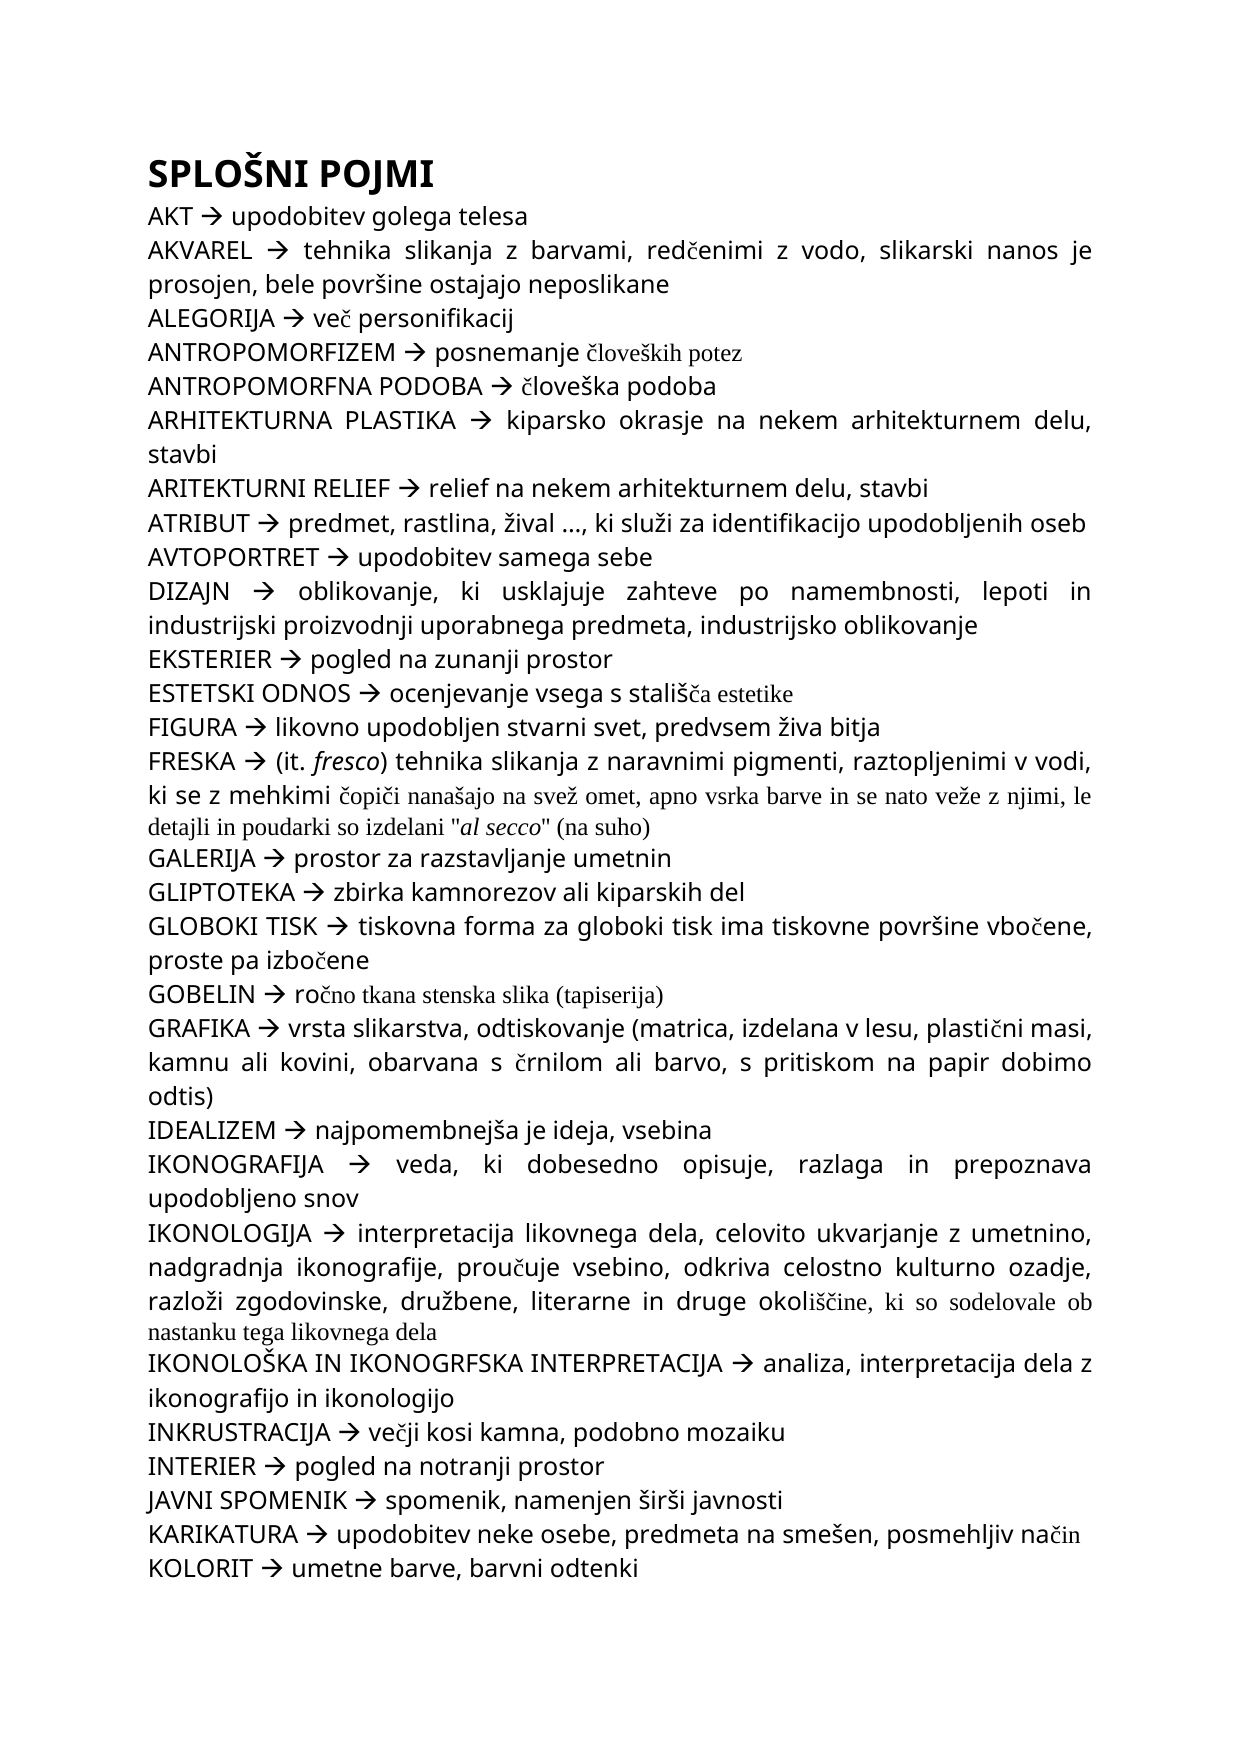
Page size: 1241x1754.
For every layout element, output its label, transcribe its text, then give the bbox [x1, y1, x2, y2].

text IKONOLOŠKA IN IKONOGRFSKA INTERPRETACIJA  analiza, interpretacija dela z ikonografijo in ikonologijo [148, 1346, 1093, 1414]
text ANTROPOMORFIZEM  posnemanje človeških potez [148, 335, 1093, 369]
text GRAFIKA  vrsta slikarstva, odtiskovanje (matrica, izdelana v lesu, plastični masi, kamnu ali kovini, obarvana s črnilom ali barvo, s pritiskom na papir dobimo odtis) [148, 1011, 1093, 1113]
text IKONOGRAFIJA  veda, ki dobesedno opisuje, razlaga in prepoznava upodobljeno snov [148, 1147, 1093, 1215]
text SPLOŠNI POJMI [148, 148, 1093, 199]
text AKT  upodobitev golega telesa [148, 199, 1093, 233]
text ESTETSKI ODNOS  ocenjevanje vsega s stališča estetike [148, 676, 1093, 709]
text EKSTERIER  pogled na zunanji prostor [148, 641, 1093, 676]
text IDEALIZEM  najpomembnejša je ideja, vsebina [148, 1113, 1093, 1147]
text ARHITEKTURNA PLASTIKA  kiparsko okrasje na nekem arhitekturnem delu, stavbi [148, 403, 1093, 471]
text GLIPTOTEKA  zbirka kamnorezov ali kiparskih del [148, 874, 1093, 909]
text ATRIBUT  predmet, rastlina, žival …, ki služi za identifikacijo upodobljenih oseb [148, 505, 1093, 539]
text GOBELIN  ročno tkana stenska slika (tapiserija) [148, 977, 1093, 1011]
text ALEGORIJA  več personifikacij [148, 301, 1093, 335]
text ANTROPOMORFNA PODOBA  človeška podoba [148, 369, 1093, 403]
text IKONOLOGIJA  interpretacija likovnega dela, celovito ukvarjanje z umetnino, nadgradnja ikonografije, proučuje vsebino, odkriva celostno kulturno ozadje, razloži zgodovinske, družbene, literarne in druge okoliščine, ki so sodelovale ob nastanku tega likovnega dela [148, 1215, 1093, 1346]
text ARITEKTURNI RELIEF  relief na nekem arhitekturnem delu, stavbi [148, 471, 1093, 505]
text GLOBOKI TISK  tiskovna forma za globoki tisk ima tiskovne površine vbočene, proste pa izbočene [148, 909, 1093, 977]
text FRESKA  (it. fresco) tehnika slikanja z naravnimi pigmenti, raztopljenimi v vodi, ki se z mehkimi čopiči nanašajo na svež omet, apno vsrka barve in se nato veže z njimi, le detajli in poudarki so izdelani ''al secco'' (na suho) [148, 744, 1093, 841]
text KOLORIT  umetne barve, barvni odtenki [148, 1551, 1093, 1584]
text GALERIJA  prostor za razstavljanje umetnin [148, 841, 1093, 874]
text AVTOPORTRET  upodobitev samega sebe [148, 539, 1093, 573]
text JAVNI SPOMENIK  spomenik, namenjen širši javnosti [148, 1482, 1093, 1516]
text AKVAREL  tehnika slikanja z barvami, redčenimi z vodo, slikarski nanos je prosojen, bele površine ostajajo neposlikane [148, 233, 1093, 301]
text KARIKATURA  upodobitev neke osebe, predmeta na smešen, posmehljiv način [148, 1516, 1093, 1551]
text INTERIER  pogled na notranji prostor [148, 1448, 1093, 1482]
text FIGURA  likovno upodobljen stvarni svet, predvsem živa bitja [148, 709, 1093, 744]
text INKRUSTRACIJA  večji kosi kamna, podobno mozaiku [148, 1414, 1093, 1448]
text DIZAJN  oblikovanje, ki usklajuje zahteve po namembnosti, lepoti in industrijski proizvodnji uporabnega predmeta, industrijsko oblikovanje [148, 573, 1093, 641]
